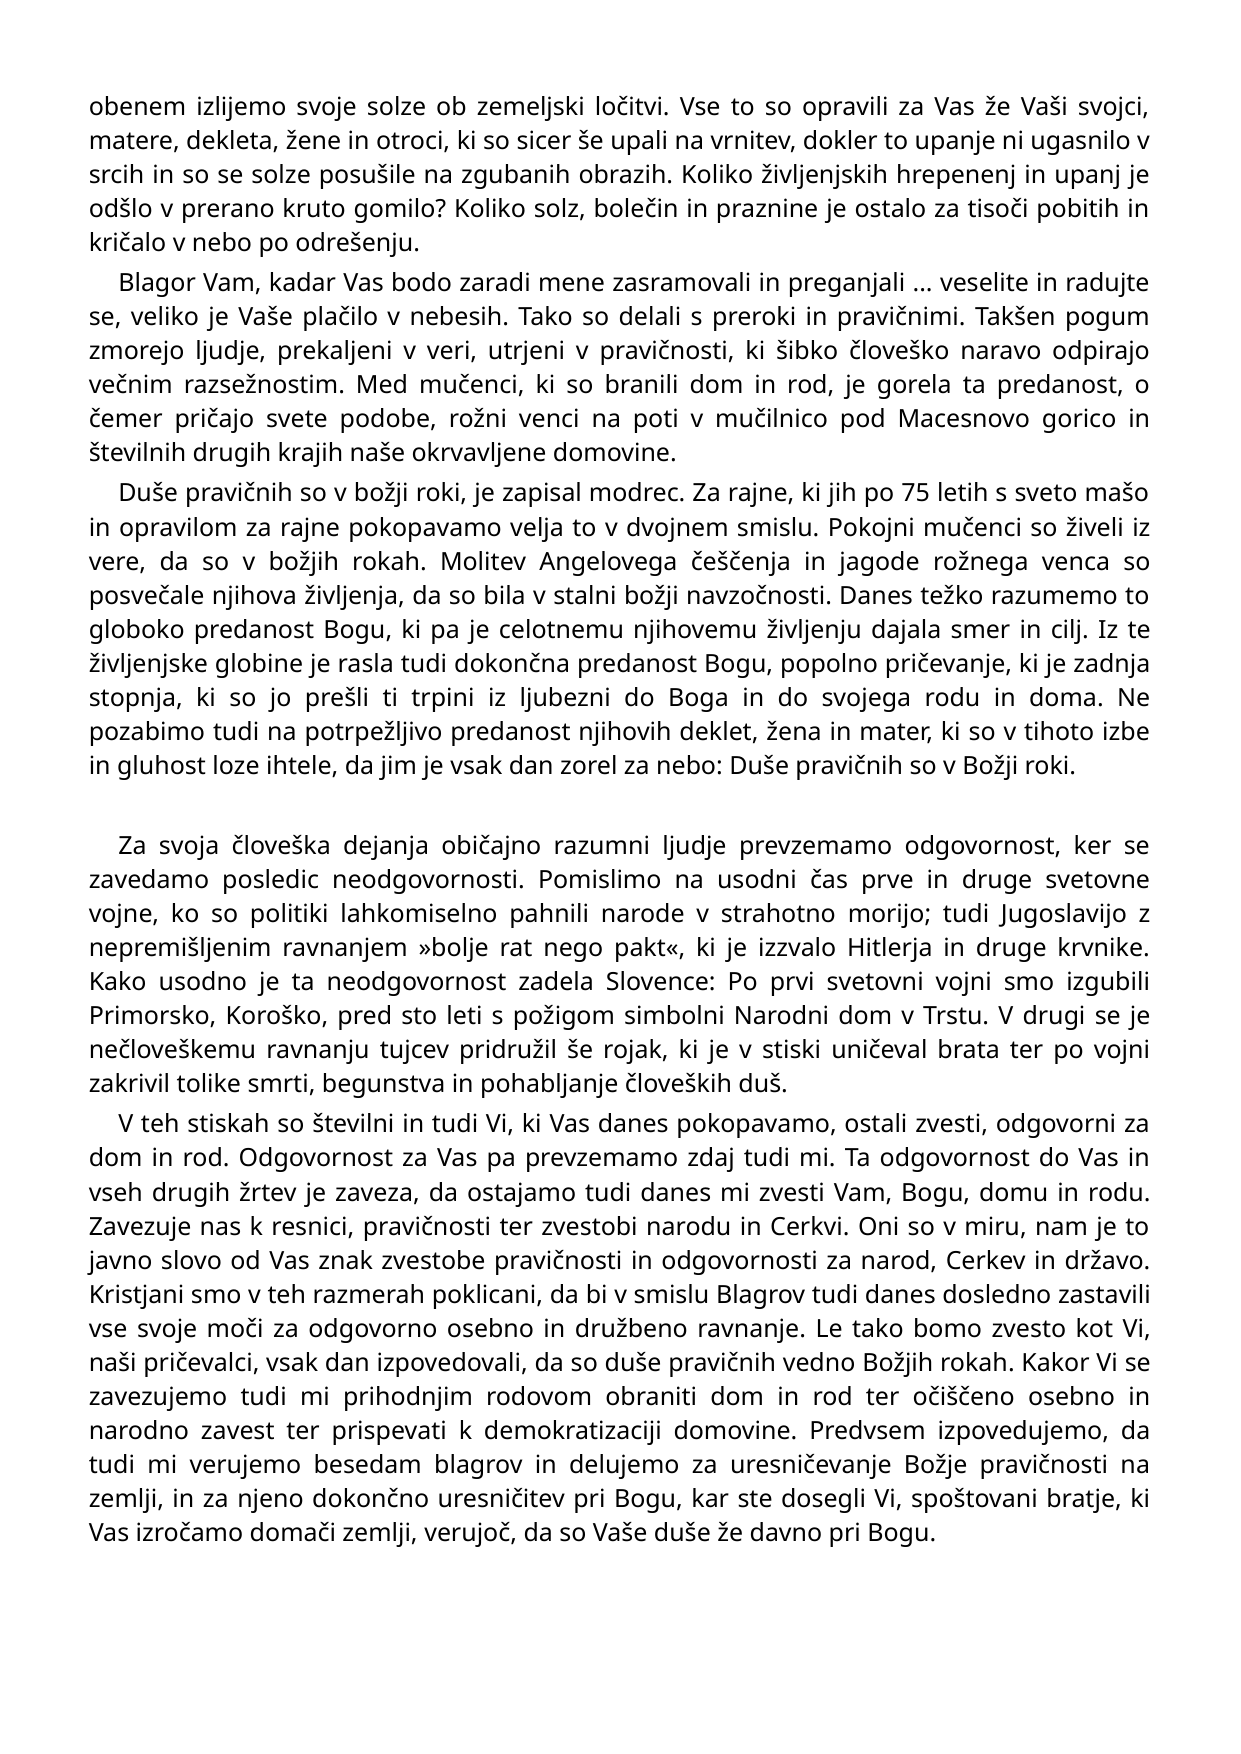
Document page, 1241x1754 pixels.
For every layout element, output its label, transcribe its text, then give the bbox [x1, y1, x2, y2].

text Duše pravičnih so v božji roki, je zapisal modrec. Za rajne, ki jih po 75 letih s sveto mašo in opravilom za rajne pokopavamo velja to v dvojnem smislu. Pokojni mučenci so živeli iz vere, da so v božjih rokah. Molitev Angelovega češčenja in jagode rožnega venca so posvečale njihova življenja, da so bila v stalni božji navzočnosti. Danes težko razumemo to globoko predanost Bogu, ki pa je celotnemu njihovemu življenju dajala smer in cilj. Iz te življenjske globine je rasla tudi dokončna predanost Bogu, popolno pričevanje, ki je zadnja stopnja, ki so jo prešli ti trpini iz ljubezni do Boga in do svojega rodu in doma. Ne pozabimo tudi na potrpežljivo predanost njihovih deklet, žena in mater, ki so v tihoto izbe in gluhost loze ihtele, da jim je vsak dan zorel za nebo: Duše pravičnih so v Božji roki. [88, 475, 1152, 782]
text obenem izlijemo svoje solze ob zemeljski ločitvi. Vse to so opravili za Vas že Vaši svojci, matere, dekleta, žene in otroci, ki so sicer še upali na vrnitev, dokler to upanje ni ugasnilo v srcih in so se solze posušile na zgubanih obrazih. Koliko življenjskih hrepenenj in upanj je odšlo v prerano kruto gomilo? Koliko solz, bolečin in praznine je ostalo za tisoči pobitih in kričalo v nebo po odrešenju. [88, 88, 1152, 259]
text Za svoja človeška dejanja običajno razumni ljudje prevzemamo odgovornost, ker se zavedamo posledic neodgovornosti. Pomislimo na usodni čas prve in druge svetovne vojne, ko so politiki lahkomiselno pahnili narode v strahotno morijo; tudi Jugoslavijo z nepremišljenim ravnanjem »bolje rat nego pakt«, ki je izzvalo Hitlerja in druge krvnike. Kako usodno je ta neodgovornost zadela Slovence: Po prvi svetovni vojni smo izgubili Primorsko, Koroško, pred sto leti s požigom simbolni Narodni dom v Trstu. V drugi se je nečloveškemu ravnanju tujcev pridružil še rojak, ki je v stiski uničeval brata ter po vojni zakrivil tolike smrti, begunstva in pohabljanje človeških duš. [88, 828, 1152, 1100]
text Blagor Vam, kadar Vas bodo zaradi mene zasramovali in preganjali ... veselite in radujte se, veliko je Vaše plačilo v nebesih. Tako so delali s preroki in pravičnimi. Takšen pogum zmorejo ljudje, prekaljeni v veri, utrjeni v pravičnosti, ki šibko človeško naravo odpirajo večnim razsežnostim. Med mučenci, ki so branili dom in rod, je gorela ta predanost, o čemer pričajo svete podobe, rožni venci na poti v mučilnico pod Macesnovo gorico in številnih drugih krajih naše okrvavljene domovine. [88, 265, 1152, 469]
text V teh stiskah so številni in tudi Vi, ki Vas danes pokopavamo, ostali zvesti, odgovorni za dom in rod. Odgovornost za Vas pa prevzemamo zdaj tudi mi. Ta odgovornost do Vas in vseh drugih žrtev je zaveza, da ostajamo tudi danes mi zvesti Vam, Bogu, domu in rodu. Zavezuje nas k resnici, pravičnosti ter zvestobi narodu in Cerkvi. Oni so v miru, nam je to javno slovo od Vas znak zvestobe pravičnosti in odgovornosti za narod, Cerkev in državo. Kristjani smo v teh razmerah poklicani, da bi v smislu Blagrov tudi danes dosledno zastavili vse svoje moči za odgovorno osebno in družbeno ravnanje. Le tako bomo zvesto kot Vi, naši pričevalci, vsak dan izpovedovali, da so duše pravičnih vedno Božjih rokah. Kakor Vi se zavezujemo tudi mi prihodnjim rodovom obraniti dom in rod ter očiščeno osebno in narodno zavest ter prispevati k demokratizaciji domovine. Predvsem izpovedujemo, da tudi mi verujemo besedam blagrov in delujemo za uresničevanje Božje pravičnosti na zemlji, in za njeno dokončno uresničitev pri Bogu, kar ste dosegli Vi, spoštovani bratje, ki Vas izročamo domači zemlji, verujoč, da so Vaše duše že davno pri Bogu. [88, 1106, 1152, 1549]
